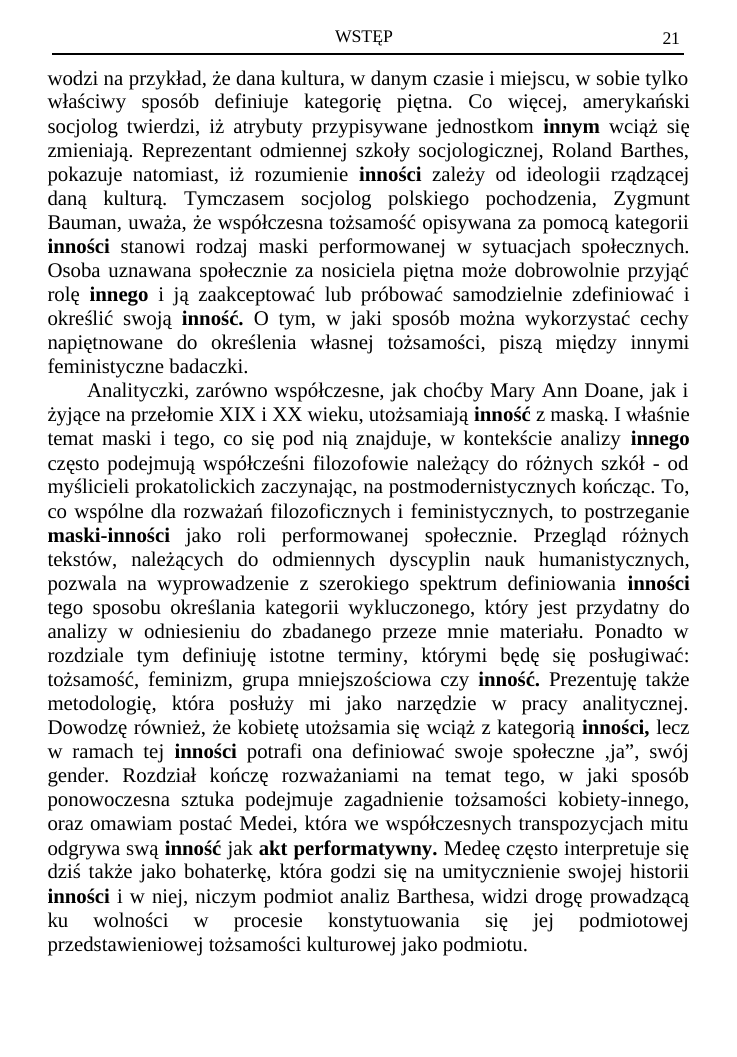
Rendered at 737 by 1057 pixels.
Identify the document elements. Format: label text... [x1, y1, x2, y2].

text Analityczki, zarówno współczesne, jak choćby Mary Ann Doane, jak i żyjące na przełomie XIX i XX wieku, utożsamiają inność z ma­ską. I właśnie temat maski i tego, co się pod nią znajduje, w kontekście analizy innego często podejmują współcześni filozofowie należący do różnych szkół - od myślicieli prokatolickich zaczynając, na postmoder­nistycznych kończąc. To, co wspólne dla rozważań filozoficznych i fe­ministycznych, to postrzeganie maski-inności jako roli performowanej społecznie. Przegląd różnych tekstów, należących do odmiennych dys­cyplin nauk humanistycznych, pozwala na wyprowadzenie z szerokiego spektrum definiowania inności tego sposobu określania kategorii wy­kluczonego, który jest przydatny do analizy w odniesieniu do zbadanego przeze mnie materiału. Ponadto w rozdziale tym definiuję istotne termi­ny, którymi będę się posługiwać: tożsamość, feminizm, grupa mniejszo­ściowa czy inność. Prezentuję także metodologię, która posłuży mi jako narzędzie w pracy analitycznej. Dowodzę również, że kobietę utożsa­mia się wciąż z kategorią inności, lecz w ramach tej inności potrafi ona definiować swoje społeczne ,ja”, swój gender. Rozdział kończę rozwa­żaniami na temat tego, w jaki sposób ponowoczesna sztuka podejmuje zagadnienie tożsamości kobiety-innego, oraz omawiam postać Medei, która we współczesnych transpozycjach mitu odgrywa swą inność jak akt performatywny. Medeę często interpretuje się dziś także jako bo­haterkę, która godzi się na umitycznienie swojej historii inności i w niej, niczym podmiot analiz Barthesa, widzi drogę prowadzącą ku wolności w procesie konstytuowania się jej podmiotowej przedstawieniowej toż­samości kulturowej jako podmiotu. [47, 378, 690, 956]
text 21 [662, 27, 685, 48]
text wodzi na przykład, że dana kultura, w danym czasie i miejscu, w sobie tylko właściwy sposób definiuje kategorię piętna. Co więcej, amery­kański socjolog twierdzi, iż atrybuty przypisywane jednostkom innym wciąż się zmieniają. Reprezentant odmiennej szkoły socjologicznej, Roland Barthes, pokazuje natomiast, iż rozumienie inności zależy od ideologii rządzącej daną kulturą. Tymczasem socjolog polskiego pocho­dzenia, Zygmunt Bauman, uważa, że współczesna tożsamość opisywana za pomocą kategorii inności stanowi rodzaj maski performowanej w sy­tuacjach społecznych. Osoba uznawana społecznie za nosiciela piętna może dobrowolnie przyjąć rolę innego i ją zaakceptować lub próbować samodzielnie zdefiniować i określić swoją inność. O tym, w jaki sposób można wykorzystać cechy napiętnowane do określenia własnej tożsa­mości, piszą między innymi feministyczne badaczki. [47, 65, 690, 378]
text WSTĘP [335, 25, 402, 46]
